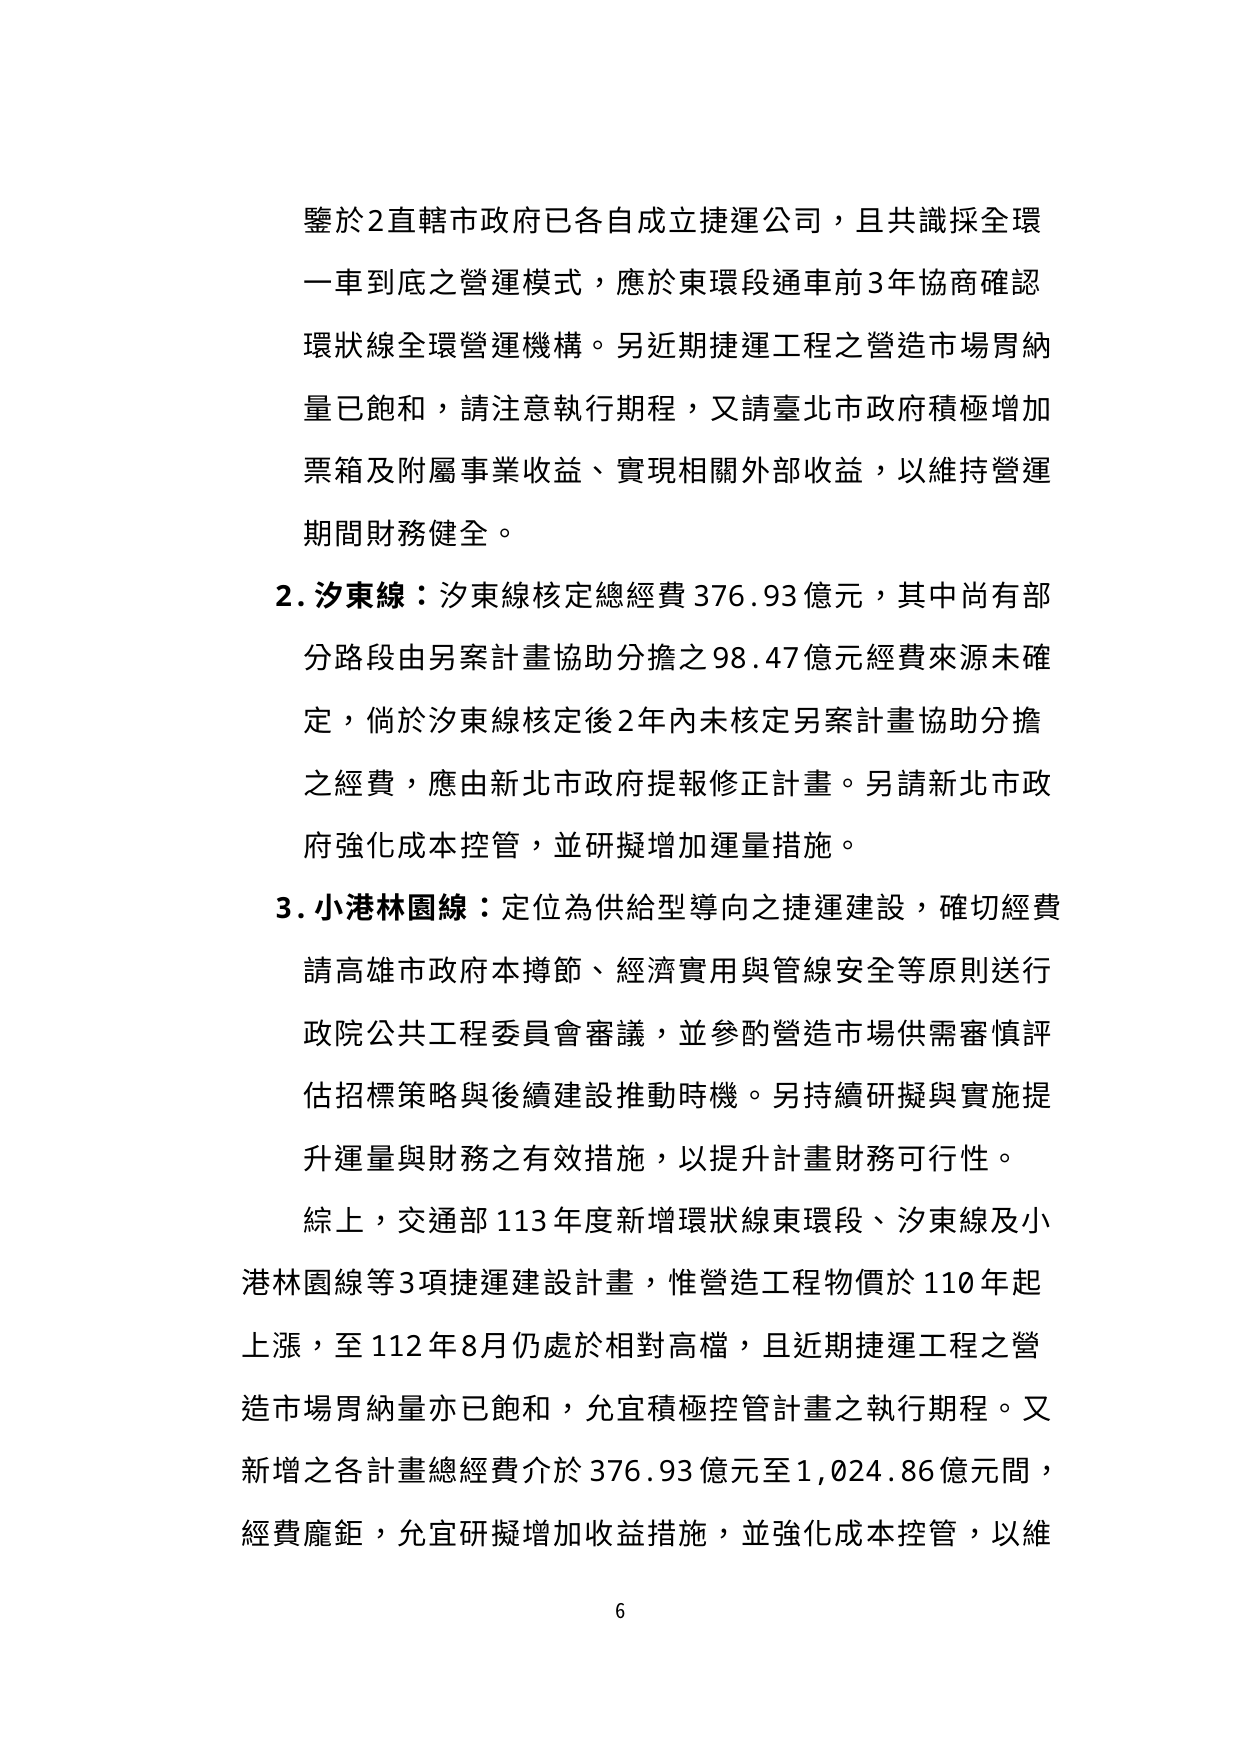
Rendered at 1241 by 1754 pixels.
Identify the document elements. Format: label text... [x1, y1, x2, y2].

text 2.汐東線：汐東線核定總經費376.93億元，其中尚有部分路段由另案計畫協助分擔之98.47億元經費來源未確定，倘於汐東線核定後2年內未核定另案計畫協助分擔之經費，應由新北市政府提報修正計畫。另請新北市政府強化成本控管，並研擬增加運量措施。 [266, 552, 1063, 865]
text 3.小港林園線：定位為供給型導向之捷運建設，確切經費請高雄市政府本撙節、經濟實用與管線安全等原則送行政院公共工程委員會審議，並參酌營造市場供需審慎評估招標策略與後續建設推動時機。另持續研擬與實施提升運量與財務之有效措施，以提升計畫財務可行性。 [266, 865, 1063, 1177]
text 鑒於2直轄市政府已各自成立捷運公司，且共識採全環一車到底之營運模式，應於東環段通車前3年協商確認環狀線全環營運機構。另近期捷運工程之營造市場胃納量已飽和，請注意執行期程，又請臺北市政府積極增加票箱及附屬事業收益、實現相關外部收益，以維持營運期間財務健全。 [266, 177, 1063, 552]
text 綜上，交通部113年度新增環狀線東環段、汐東線及小港林園線等3項捷運建設計畫，惟營造工程物價於110年起上漲，至112年8月仍處於相對高檔，且近期捷運工程之營造市場胃納量亦已飽和，允宜積極控管計畫之執行期程。又新增之各計畫總經費介於376.93億元至1,024.86億元間，經費龐鉅，允宜研擬增加收益措施，並強化成本控管，以維 [236, 1177, 1063, 1552]
